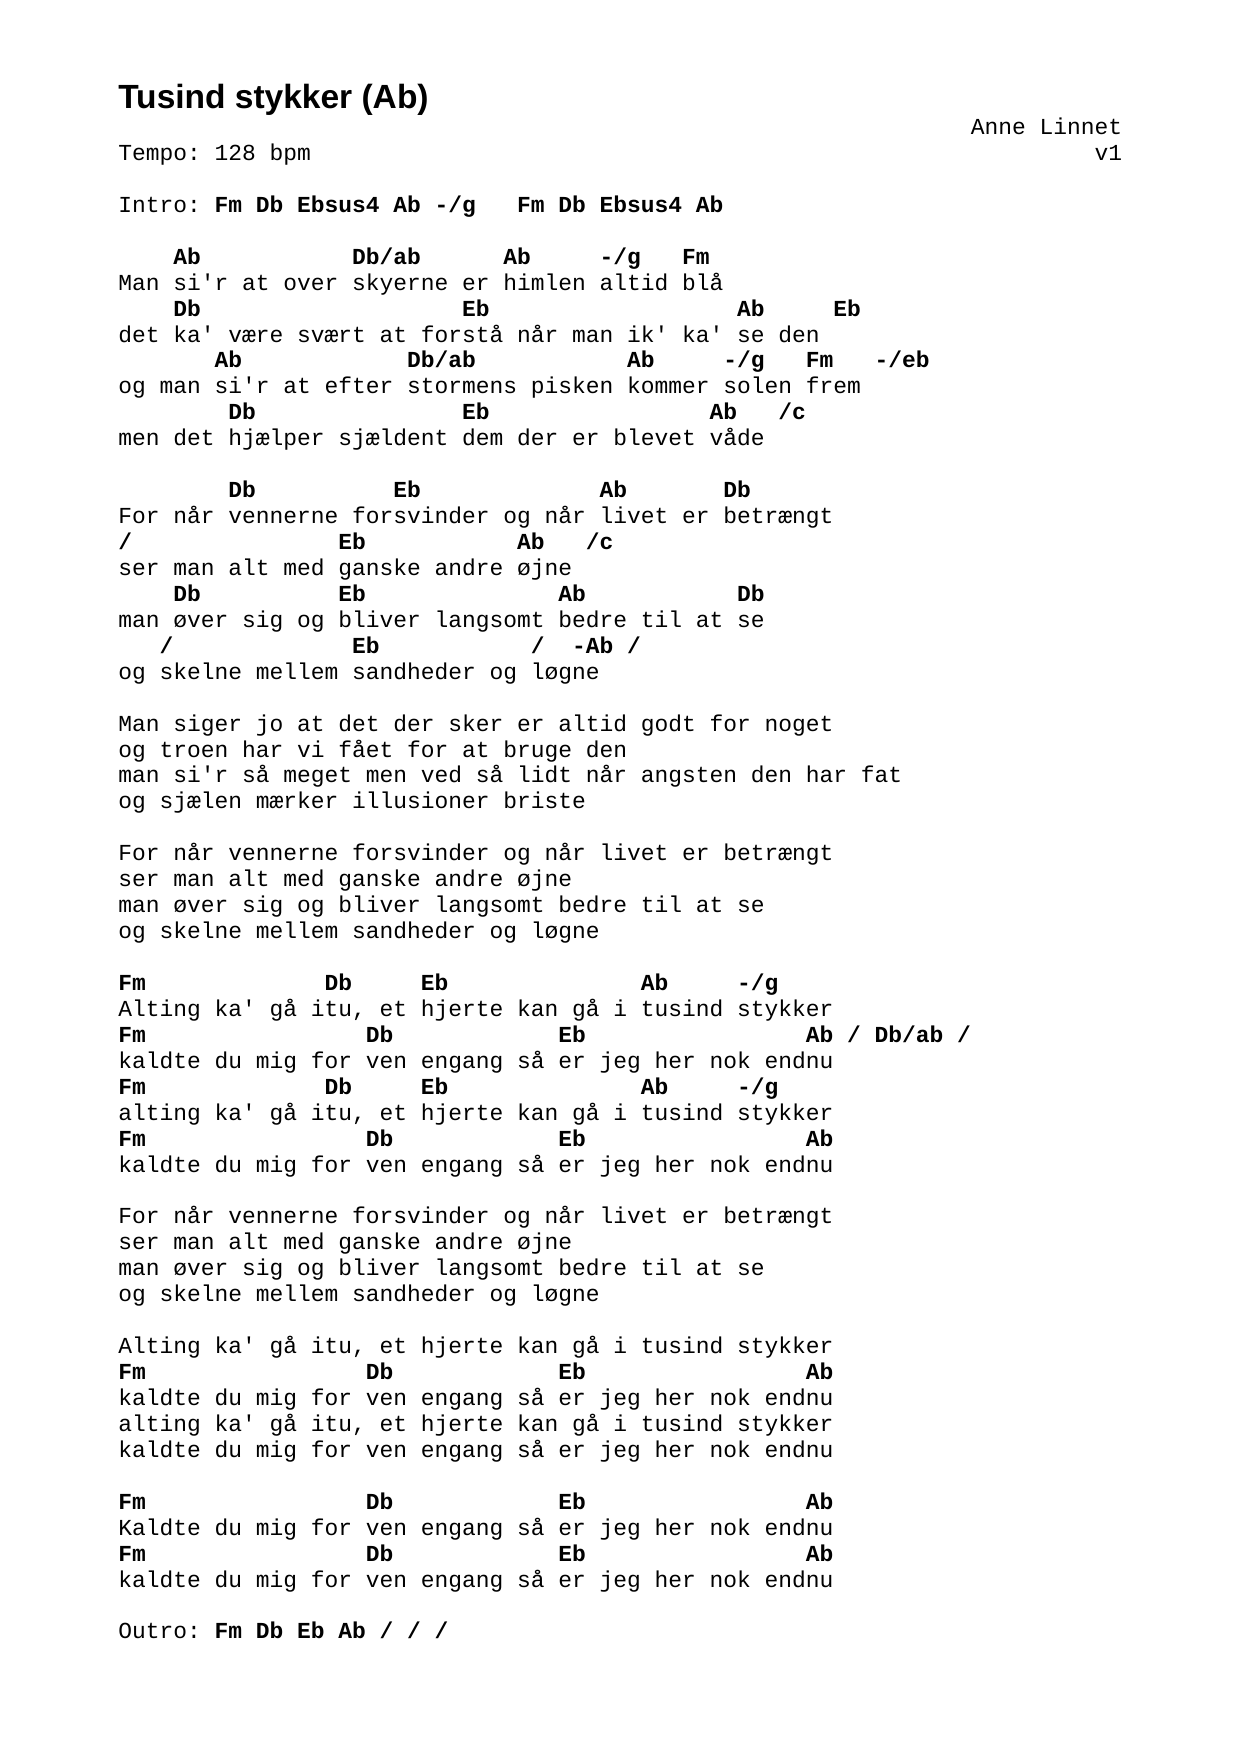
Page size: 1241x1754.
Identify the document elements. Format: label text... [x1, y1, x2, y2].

text Db Eb Ab Eb [118, 297, 1122, 323]
text og sjælen mærker illusioner briste [118, 790, 1122, 816]
text Ab Db/ab Ab -/g Fm [118, 245, 1122, 271]
text og skelne mellem sandheder og løgne [118, 919, 1122, 945]
text ser man alt med ganske andre øjne [118, 1231, 1122, 1257]
text Outro: Fm Db Eb Ab / / / [118, 1620, 1122, 1646]
text alting ka' gå itu, et hjerte kan gå i tusind stykker [118, 1101, 1122, 1127]
text Kaldte du mig for ven engang så er jeg her nok endnu [118, 1516, 1122, 1542]
subtitle Tusind stykker (Ab) [118, 77, 1122, 115]
text ser man alt med ganske andre øjne [118, 868, 1122, 893]
text Fm Db Eb Ab -/g [118, 1075, 1122, 1101]
text og man si'r at efter stormens pisken kommer solen frem [118, 375, 1122, 401]
text Anne Linnet [118, 115, 1122, 141]
text Intro: Fm Db Ebsus4 Ab -/g Fm Db Ebsus4 Ab [118, 193, 1122, 219]
text Fm Db Eb Ab [118, 1360, 1122, 1386]
text og skelne mellem sandheder og løgne [118, 660, 1122, 686]
text man øver sig og bliver langsomt bedre til at se [118, 1257, 1122, 1283]
text kaldte du mig for ven engang så er jeg her nok endnu [118, 1568, 1122, 1594]
text Alting ka' gå itu, et hjerte kan gå i tusind stykker [118, 997, 1122, 1023]
text Fm Db Eb Ab [118, 1127, 1122, 1153]
text Ab Db/ab Ab -/g Fm -/eb [118, 349, 1122, 375]
text kaldte du mig for ven engang så er jeg her nok endnu [118, 1153, 1122, 1179]
text Db Eb Ab Db [118, 478, 1122, 504]
text det ka' være svært at forstå når man ik' ka' se den [118, 323, 1122, 349]
text men det hjælper sjældent dem der er blevet våde [118, 427, 1122, 453]
text Fm Db Eb Ab [118, 1490, 1122, 1516]
text og skelne mellem sandheder og løgne [118, 1283, 1122, 1308]
text Fm Db Eb Ab -/g [118, 971, 1122, 997]
text man øver sig og bliver langsomt bedre til at se [118, 608, 1122, 634]
text Man siger jo at det der sker er altid godt for noget [118, 712, 1122, 738]
text alting ka' gå itu, et hjerte kan gå i tusind stykker [118, 1412, 1122, 1438]
text / Eb Ab /c [118, 530, 1122, 556]
text kaldte du mig for ven engang så er jeg her nok endnu [118, 1386, 1122, 1412]
text man si'r så meget men ved så lidt når angsten den har fat [118, 764, 1122, 790]
text Alting ka' gå itu, et hjerte kan gå i tusind stykker [118, 1334, 1122, 1360]
text For når vennerne forsvinder og når livet er betrængt [118, 842, 1122, 868]
text og troen har vi fået for at bruge den [118, 738, 1122, 764]
text Fm Db Eb Ab [118, 1542, 1122, 1568]
text man øver sig og bliver langsomt bedre til at se [118, 893, 1122, 919]
text Db Eb Ab Db [118, 582, 1122, 608]
text ser man alt med ganske andre øjne [118, 556, 1122, 582]
text Man si'r at over skyerne er himlen altid blå [118, 271, 1122, 297]
text Tempo: 128 bpm v1 [118, 141, 1122, 167]
text Fm Db Eb Ab / Db/ab / [118, 1023, 1122, 1049]
text For når vennerne forsvinder og når livet er betrængt [118, 504, 1122, 530]
text kaldte du mig for ven engang så er jeg her nok endnu [118, 1438, 1122, 1464]
text For når vennerne forsvinder og når livet er betrængt [118, 1205, 1122, 1231]
text kaldte du mig for ven engang så er jeg her nok endnu [118, 1049, 1122, 1075]
text / Eb / -Ab / [118, 634, 1122, 660]
text Db Eb Ab /c [118, 401, 1122, 427]
